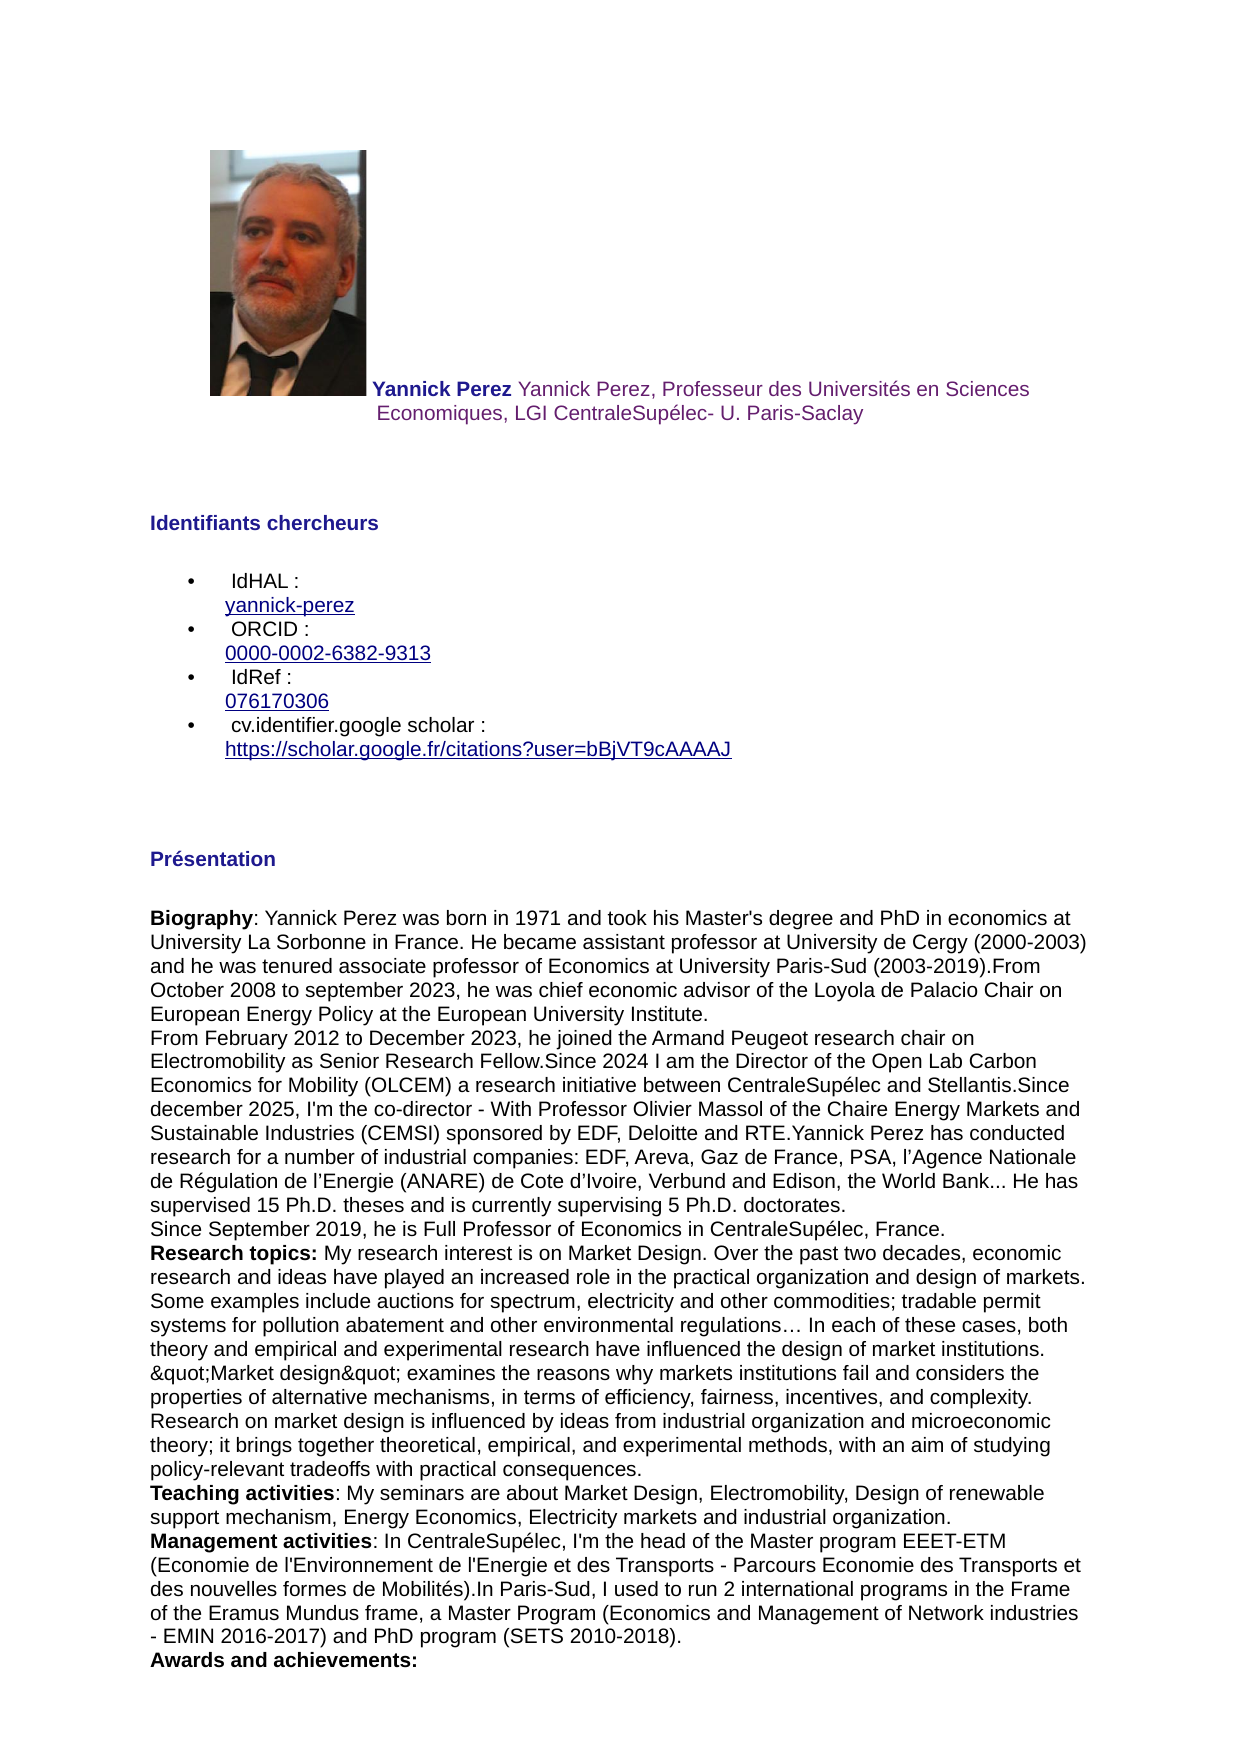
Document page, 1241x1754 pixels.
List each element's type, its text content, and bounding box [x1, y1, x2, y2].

text Biography: Yannick Perez was born in 1971 and took his Master's degree and PhD in economics at University La Sorbonne in France. He became assistant professor at University de Cergy (2000-2003) and he was tenured associate professor of Economics at University Paris-Sud (2003-2019).From October 2008 to september 2023, he was chief economic advisor of the Loyola de Palacio Chair on European Energy Policy at the European University Institute. [150, 906, 1090, 1025]
subtitle Yannick Perez Yannick Perez, Professeur des Universités en Sciences Economiques, LGI CentraleSupélec- U. Paris-Saclay [150, 150, 1090, 424]
list 0000-0002-6382-9313 [187, 641, 1090, 665]
text Research topics: My research interest is on Market Design. Over the past two decades, economic research and ideas have played an increased role in the practical organization and design of markets. Some examples include auctions for spectrum, electricity and other commodities; tradable permit systems for pollution abatement and other environmental regulations… In each of these cases, both theory and empirical and experimental research have influenced the design of market institutions. &quot;Market design&quot; examines the reasons why markets institutions fail and considers the properties of alternative mechanisms, in terms of efficiency, fairness, incentives, and complexity. Research on market design is influenced by ideas from industrial organization and microeconomic theory; it brings together theoretical, empirical, and experimental methods, with an aim of studying policy-relevant tradeoffs with practical consequences. [150, 1241, 1090, 1481]
text Management activities: In CentraleSupélec, I'm the head of the Master program EEET-ETM (Economie de l'Environnement de l'Energie et des Transports - Parcours Economie des Transports et des nouvelles formes de Mobilités).In Paris-Sud, I used to run 2 international programs in the Frame of the Eramus Mundus frame, a Master Program (Economics and Management of Network industries - EMIN 2016-2017) and PhD program (SETS 2010-2018). [150, 1528, 1090, 1648]
list https://scholar.google.fr/citations?user=bBjVT9cAAAAJ [187, 737, 1090, 761]
text Since September 2019, he is Full Professor of Economics in CentraleSupélec, France. [150, 1217, 1090, 1241]
text Awards and achievements: [150, 1648, 1090, 1672]
subtitle Identifiants chercheurs [150, 511, 1090, 535]
text Teaching activities: My seminars are about Market Design, Electromobility, Design of renewable support mechanism, Energy Economics, Electricity markets and industrial organization. [150, 1481, 1090, 1528]
picture [210, 150, 367, 396]
list cv.identifier.google scholar : [187, 713, 1090, 737]
list IdHAL : [187, 569, 1090, 593]
text From February 2012 to December 2023, he joined the Armand Peugeot research chair on Electromobility as Senior Research Fellow.Since 2024 I am the Director of the Open Lab Carbon Economics for Mobility (OLCEM) a research initiative between CentraleSupélec and Stellantis.Since december 2025, I'm the co-director - With Professor Olivier Massol of the Chaire Energy Markets and Sustainable Industries (CEMSI) sponsored by EDF, Deloitte and RTE.Yannick Perez has conducted research for a number of industrial companies: EDF, Areva, Gaz de France, PSA, l’Agence Nationale de Régulation de l’Energie (ANARE) de Cote d’Ivoire, Verbund and Edison, the World Bank... He has supervised 15 Ph.D. theses and is currently supervising 5 Ph.D. doctorates. [150, 1025, 1090, 1217]
list IdRef : [187, 665, 1090, 689]
list 076170306 [187, 689, 1090, 713]
list ORCID : [187, 617, 1090, 641]
subtitle Présentation [150, 847, 1090, 871]
list yannick-perez [187, 593, 1090, 617]
